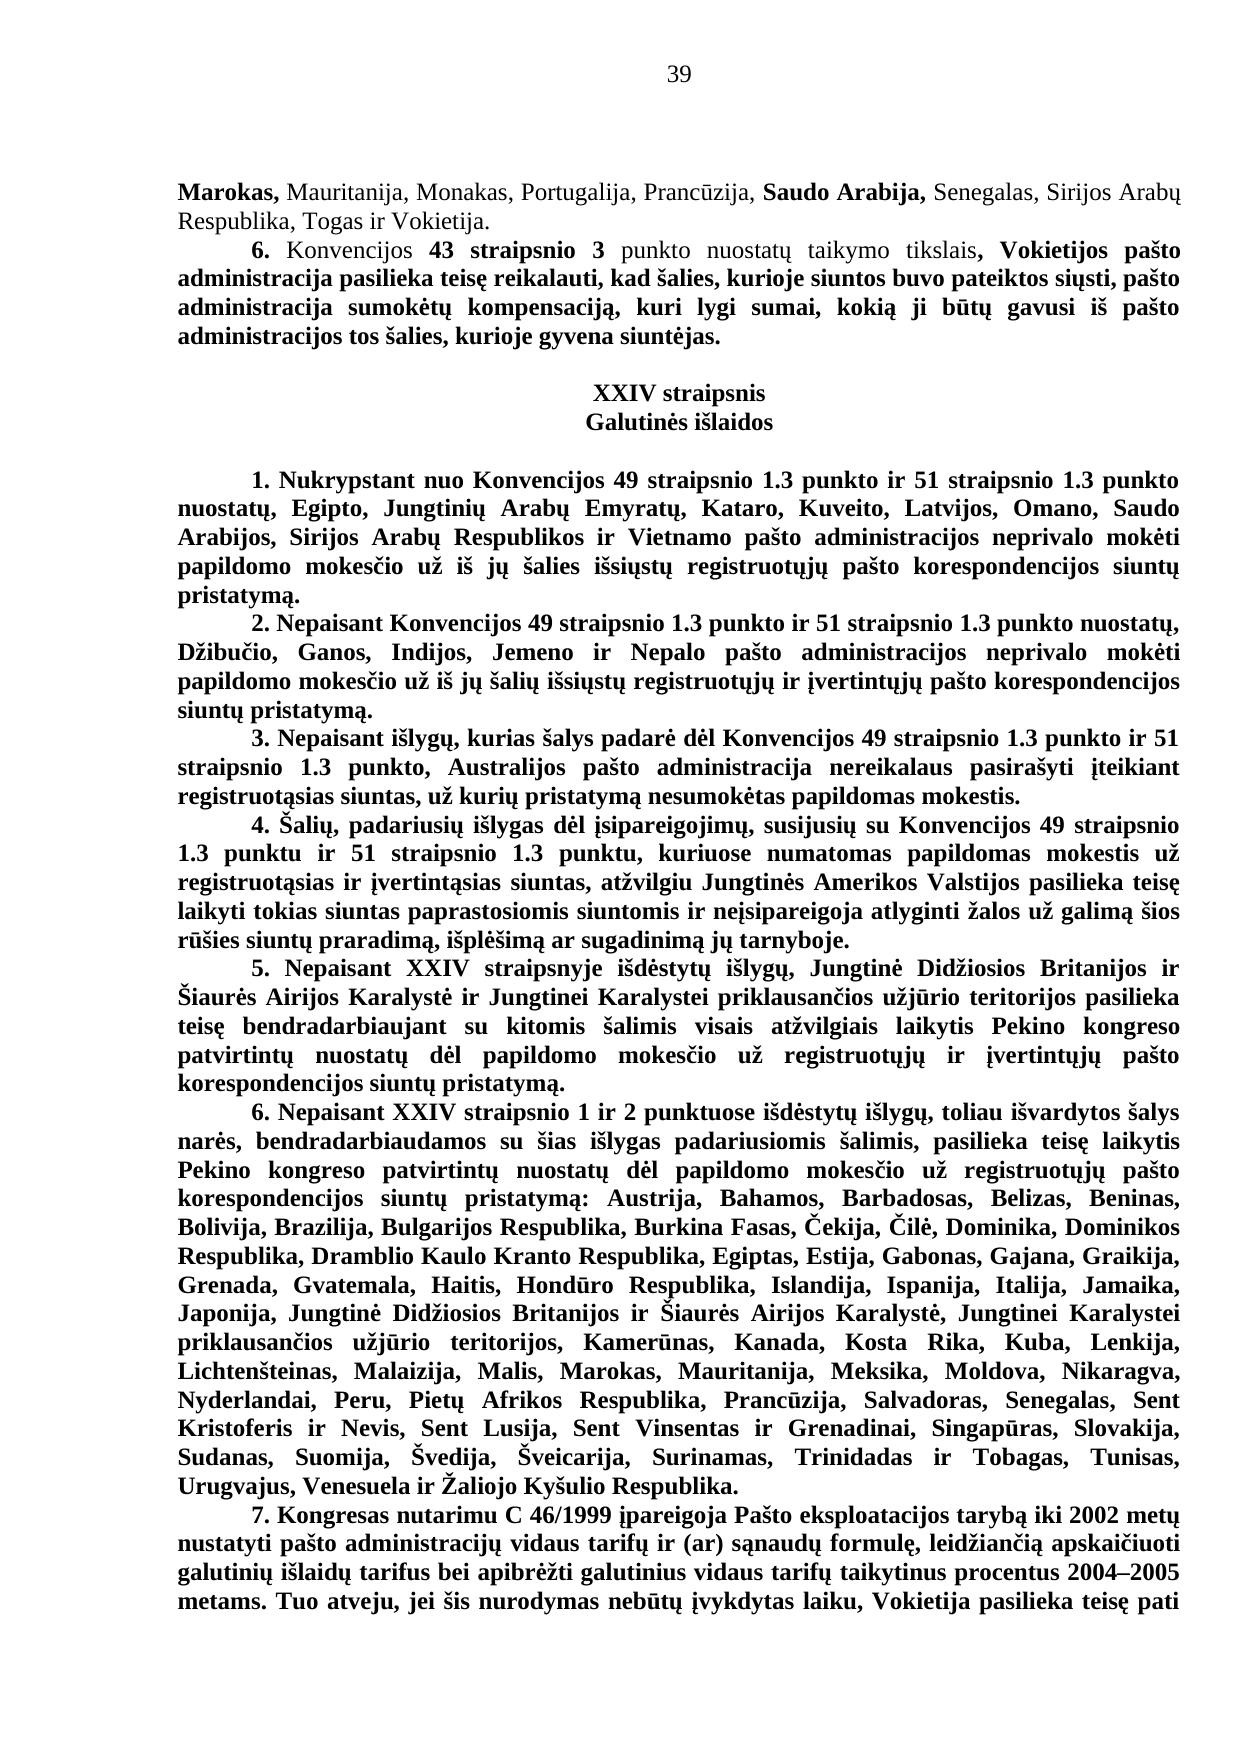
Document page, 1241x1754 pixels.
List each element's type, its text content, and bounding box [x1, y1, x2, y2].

text 2. Nepaisant Konvencijos 49 straipsnio 1.3 punkto ir 51 straipsnio 1.3 punkto nuostatų, Džibučio, Ganos, Indijos, Jemeno ir Nepalo pašto administracijos neprivalo mokėti papildomo mokesčio už iš jų šalių išsiųstų registruotųjų ir įvertintųjų pašto korespondencijos siuntų pristatymą. [177, 608, 1181, 723]
text 4. Šalių, padariusių išlygas dėl įsipareigojimų, susijusių su Konvencijos 49 straipsnio 1.3 punktu ir 51 straipsnio 1.3 punktu, kuriuose numatomas papildomas mokestis už registruotąsias ir įvertintąsias siuntas, atžvilgiu Jungtinės Amerikos Valstijos pasilieka teisę laikyti tokias siuntas paprastosiomis siuntomis ir neįsipareigoja atlyginti žalos už galimą šios rūšies siuntų praradimą, išplėšimą ar sugadinimą jų tarnyboje. [177, 810, 1181, 953]
text 5. Nepaisant XXIV straipsnyje išdėstytų išlygų, Jungtinė Didžiosios Britanijos ir Šiaurės Airijos Karalystė ir Jungtinei Karalystei priklausančios užjūrio teritorijos pasilieka teisę bendradarbiaujant su kitomis šalimis visais atžvilgiais laikytis Pekino kongreso patvirtintų nuostatų dėl papildomo mokesčio už registruotųjų ir įvertintųjų pašto korespondencijos siuntų pristatymą. [177, 953, 1181, 1097]
text 7. Kongresas nutarimu C 46/1999 įpareigoja Pašto eksploatacijos tarybą iki 2002 metų nustatyti pašto administracijų vidaus tarifų ir (ar) sąnaudų formulę, leidžiančią apskaičiuoti galutinių išlaidų tarifus bei apibrėžti galutinius vidaus tarifų taikytinus procentus 2004–2005 metams. Tuo atveju, jei šis nurodymas nebūtų įvykdytas laiku, Vokietija pasilieka teisę pati [177, 1500, 1181, 1615]
text 6. Konvencijos 43 straipsnio 3 punkto nuostatų taikymo tikslais, Vokietijos pašto administracija pasilieka teisę reikalauti, kad šalies, kurioje siuntos buvo pateiktos siųsti, pašto administracija sumokėtų kompensaciją, kuri lygi sumai, kokią ji būtų gavusi iš pašto administracijos tos šalies, kurioje gyvena siuntėjas. [177, 235, 1181, 350]
text 1. Nukrypstant nuo Konvencijos 49 straipsnio 1.3 punkto ir 51 straipsnio 1.3 punkto nuostatų, Egipto, Jungtinių Arabų Emyratų, Kataro, Kuveito, Latvijos, Omano, Saudo Arabijos, Sirijos Arabų Respublikos ir Vietnamo pašto administracijos neprivalo mokėti papildomo mokesčio už iš jų šalies išsiųstų registruotųjų pašto korespondencijos siuntų pristatymą. [177, 465, 1181, 608]
text 6. Nepaisant XXIV straipsnio 1 ir 2 punktuose išdėstytų išlygų, toliau išvardytos šalys narės, bendradarbiaudamos su šias išlygas padariusiomis šalimis, pasilieka teisę laikytis Pekino kongreso patvirtintų nuostatų dėl papildomo mokesčio už registruotųjų pašto korespondencijos siuntų pristatymą: Austrija, Bahamos, Barbadosas, Belizas, Beninas, Bolivija, Brazilija, Bulgarijos Respublika, Burkina Fasas, Čekija, Čilė, Dominika, Dominikos Respublika, Dramblio Kaulo Kranto Respublika, Egiptas, Estija, Gabonas, Gajana, Graikija, Grenada, Gvatemala, Haitis, Hondūro Respublika, Islandija, Ispanija, Italija, Jamaika, Japonija, Jungtinė Didžiosios Britanijos ir Šiaurės Airijos Karalystė, Jungtinei Karalystei priklausančios užjūrio teritorijos, Kamerūnas, Kanada, Kosta Rika, Kuba, Lenkija, Lichtenšteinas, Malaizija, Malis, Marokas, Mauritanija, Meksika, Moldova, Nikaragva, Nyderlandai, Peru, Pietų Afrikos Respublika, Prancūzija, Salvadoras, Senegalas, Sent Kristoferis ir Nevis, Sent Lusija, Sent Vinsentas ir Grenadinai, Singapūras, Slovakija, Sudanas, Suomija, Švedija, Šveicarija, Surinamas, Trinidadas ir Tobagas, Tunisas, Urugvajus, Venesuela ir Žaliojo Kyšulio Respublika. [177, 1097, 1181, 1500]
text Marokas, Mauritanija, Monakas, Portugalija, Prancūzija, Saudo Arabija, Senegalas, Sirijos Arabų Respublika, Togas ir Vokietija. [177, 177, 1181, 235]
text 3. Nepaisant išlygų, kurias šalys padarė dėl Konvencijos 49 straipsnio 1.3 punkto ir 51 straipsnio 1.3 punkto, Australijos pašto administracija nereikalaus pasirašyti įteikiant registruotąsias siuntas, už kurių pristatymą nesumokėtas papildomas mokestis. [177, 723, 1181, 810]
text XXIV straipsnis [177, 378, 1181, 407]
text Galutinės išlaidos [177, 407, 1181, 436]
